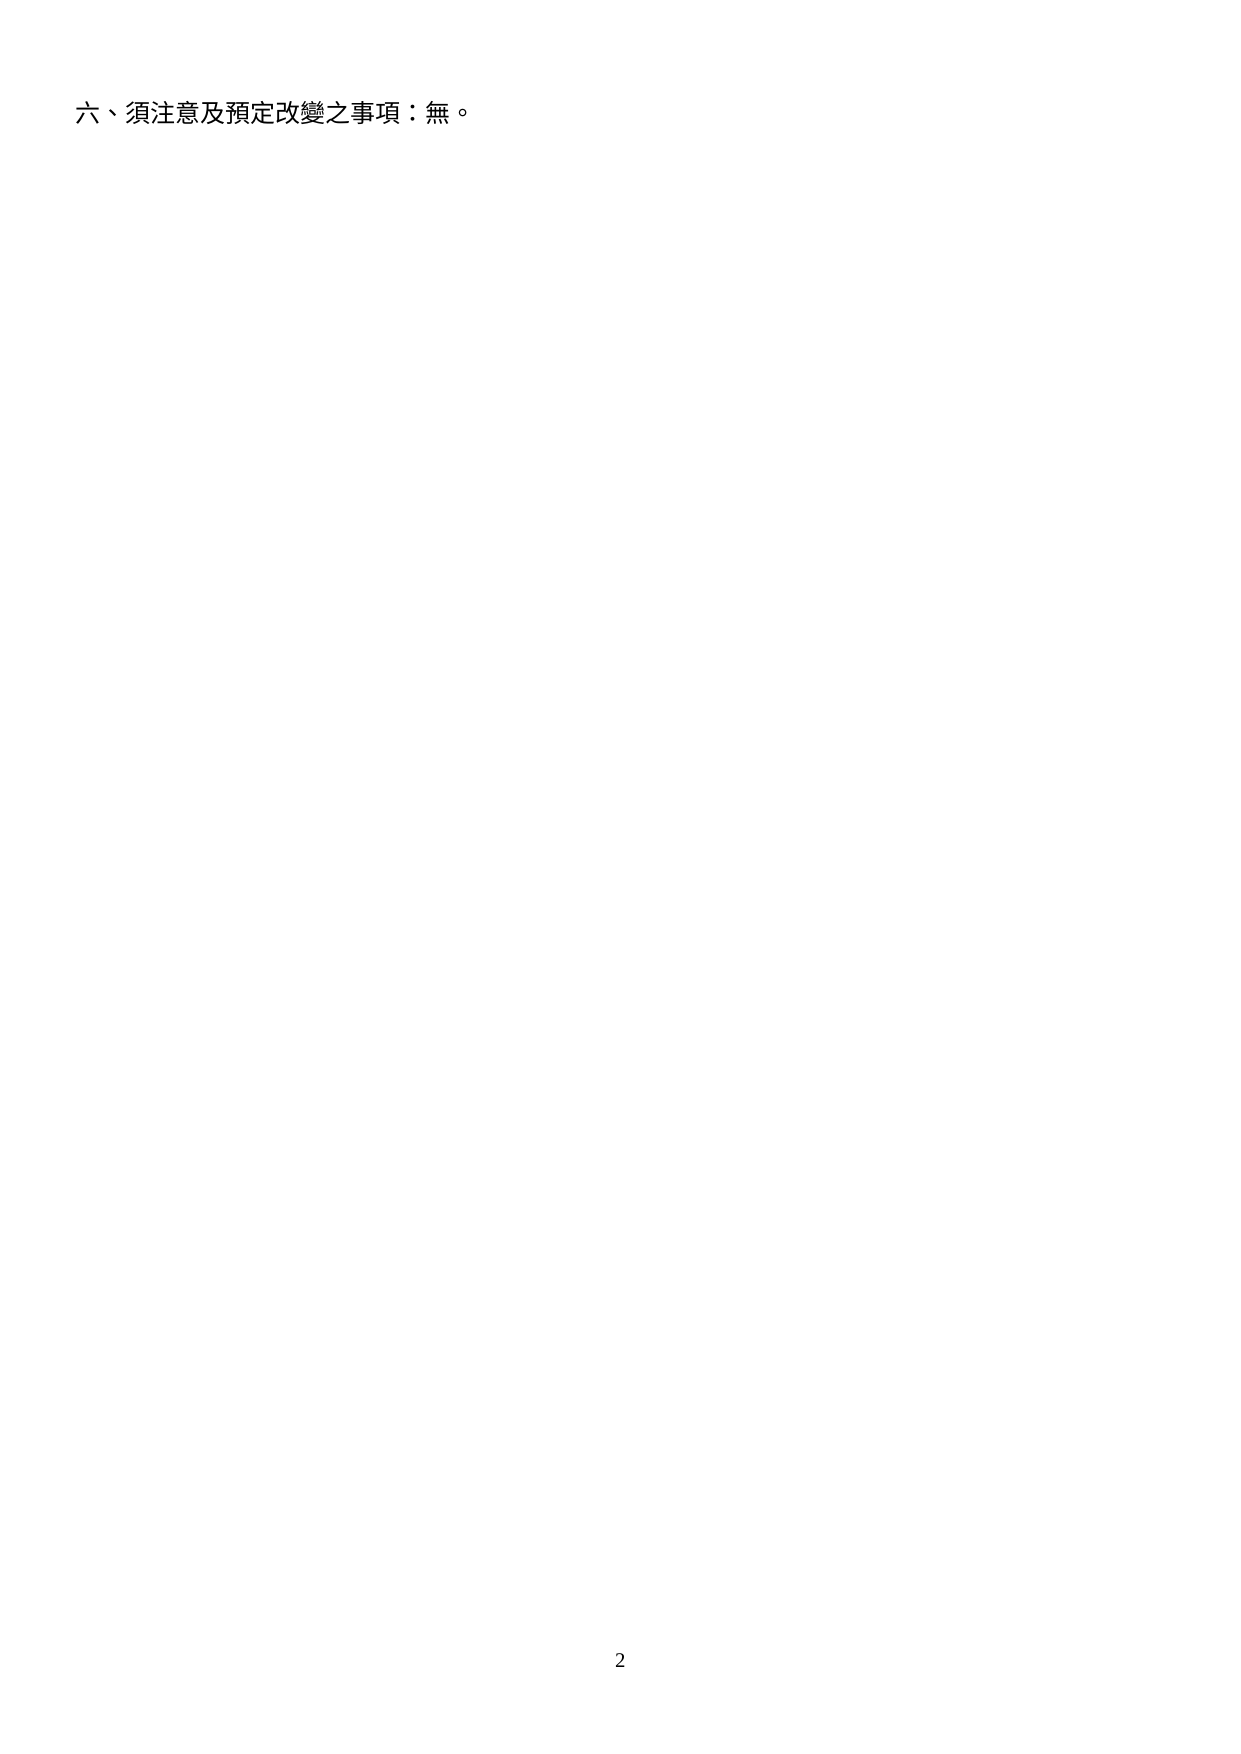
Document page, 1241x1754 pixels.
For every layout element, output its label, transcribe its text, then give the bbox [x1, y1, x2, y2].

text 六、須注意及預定改變之事項：無。 [75, 93, 1165, 131]
